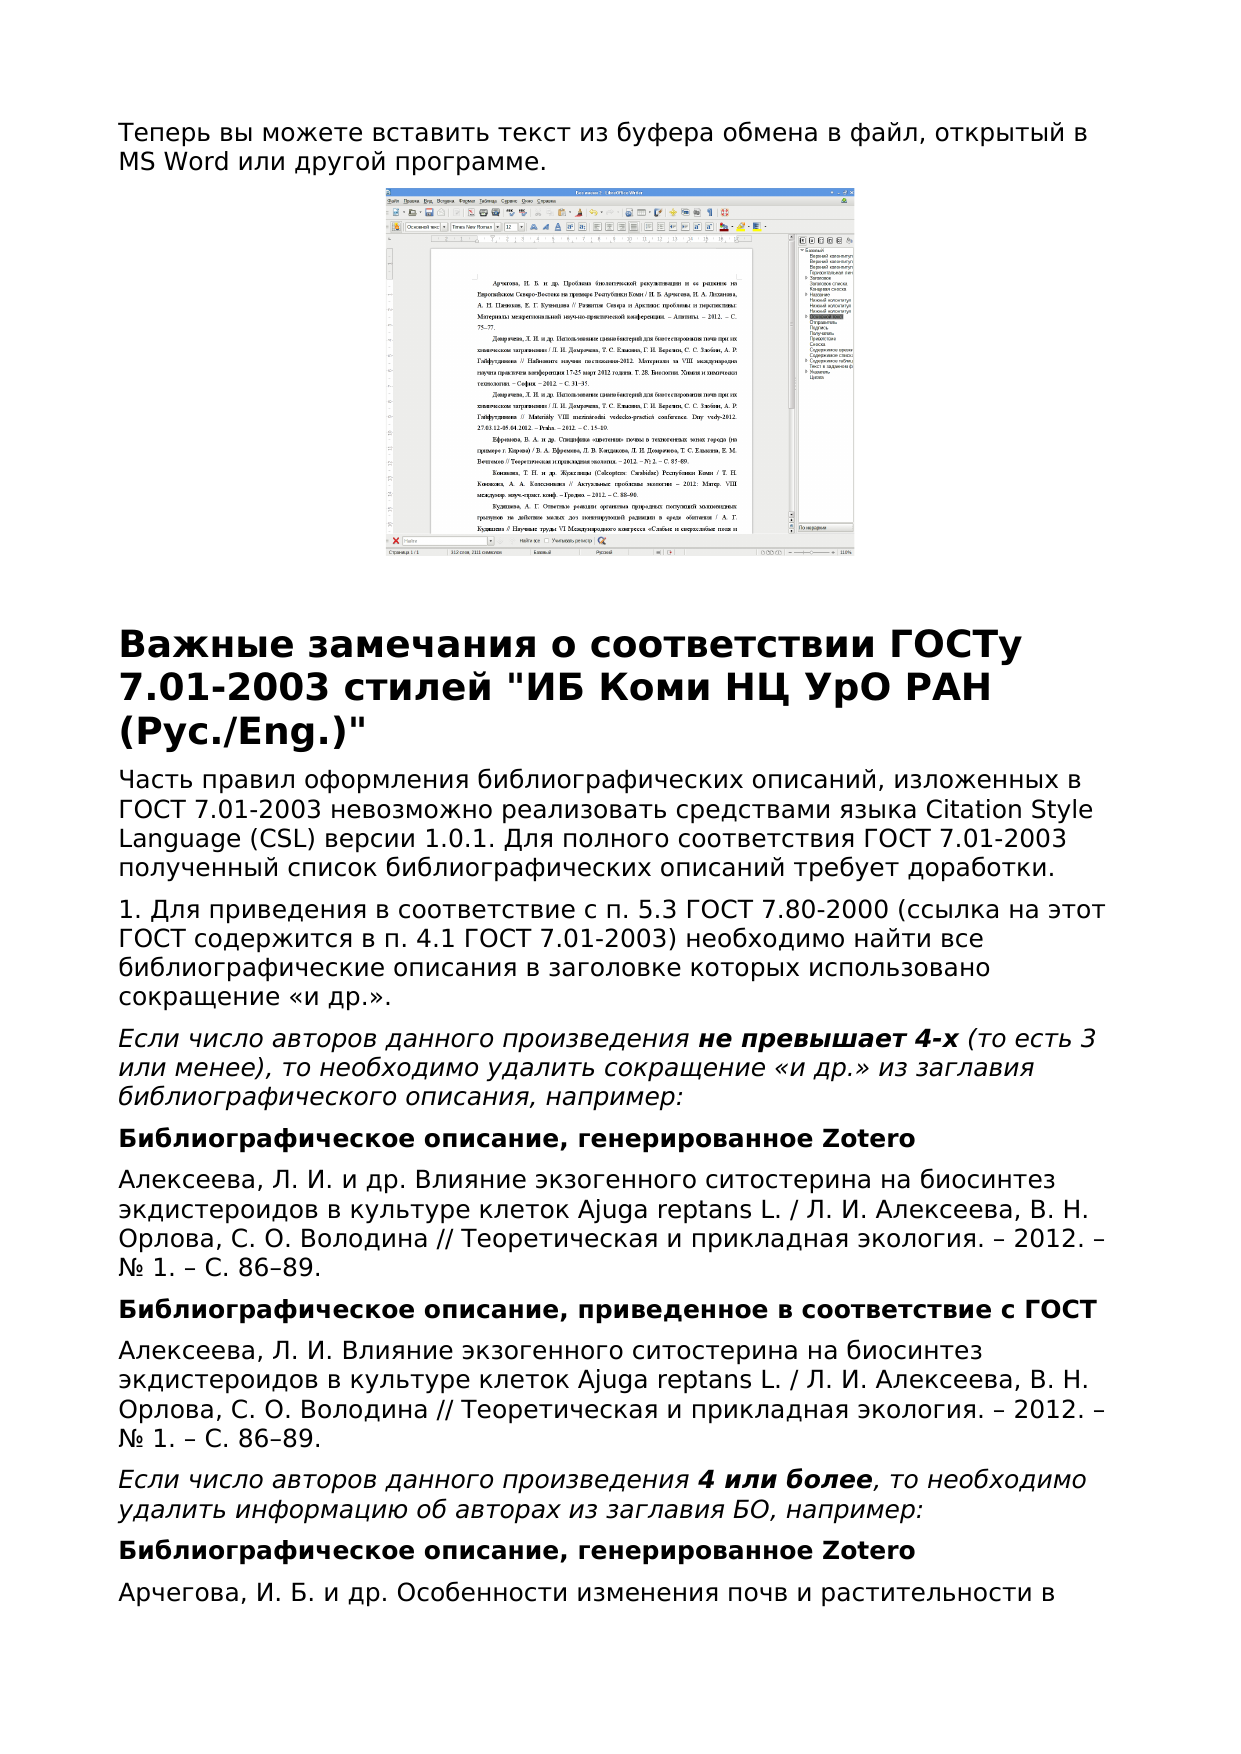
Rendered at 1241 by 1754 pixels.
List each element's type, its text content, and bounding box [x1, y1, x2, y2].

text Библиографическое описание, генерированное Zotero [118, 1536, 1122, 1566]
text Теперь вы можете вставить текст из буфера обмена в файл, открытый в MS Word или другой программе. [118, 118, 1122, 176]
text Арчегова, И. Б. и др. Особенности изменения почв и растительности в [118, 1578, 1122, 1607]
text Алексеева, Л. И. и др. Влияние экзогенного ситостерина на биосинтез экдистероидов в культуре клеток Ajuga reptans L. / Л. И. Алексеева, В. Н. Орлова, С. О. Володина // Теоретическая и прикладная экология. – 2012. – № 1. – С. 86–89. [118, 1166, 1122, 1282]
text 1. Для приведения в соответствие с п. 5.3 ГОСТ 7.80-2000 (ссылка на этот ГОСТ содержится в п. 4.1 ГОСТ 7.01-2003) необходимо найти все библиографические описания в заголовке которых использовано сокращение «и др.». [118, 895, 1122, 1011]
text Библиографическое описание, генерированное Zotero [118, 1124, 1122, 1153]
subtitle Важные замечания о соответствии ГОСТу 7.01-2003 стилей "ИБ Коми НЦ УрО РАН (Рус./Eng.)" [118, 622, 1122, 753]
text Если число авторов данного произведения не превышает 4-х (то есть 3 или менее), то необходимо удалить сокращение «и др.» из заглавия библиографического описания, например: [118, 1024, 1122, 1111]
text Если число авторов данного произведения 4 или более, то необходимо удалить информацию об авторах из заглавия БО, например: [118, 1466, 1122, 1524]
picture [385, 188, 855, 556]
text Библиографическое описание, приведенное в соответствие с ГОСТ [118, 1295, 1122, 1324]
text Алексеева, Л. И. Влияние экзогенного ситостерина на биосинтез экдистероидов в культуре клеток Ajuga reptans L. / Л. И. Алексеева, В. Н. Орлова, С. О. Володина // Теоретическая и прикладная экология. – 2012. – № 1. – С. 86–89. [118, 1336, 1122, 1453]
text Часть правил оформления библиографических описаний, изложенных в ГОСТ 7.01-2003 невозможно реализовать средствами языка Citation Style Language (CSL) версии 1.0.1. Для полного соответствия ГОСТ 7.01-2003 полученный список библиографических описаний требует доработки. [118, 766, 1122, 882]
